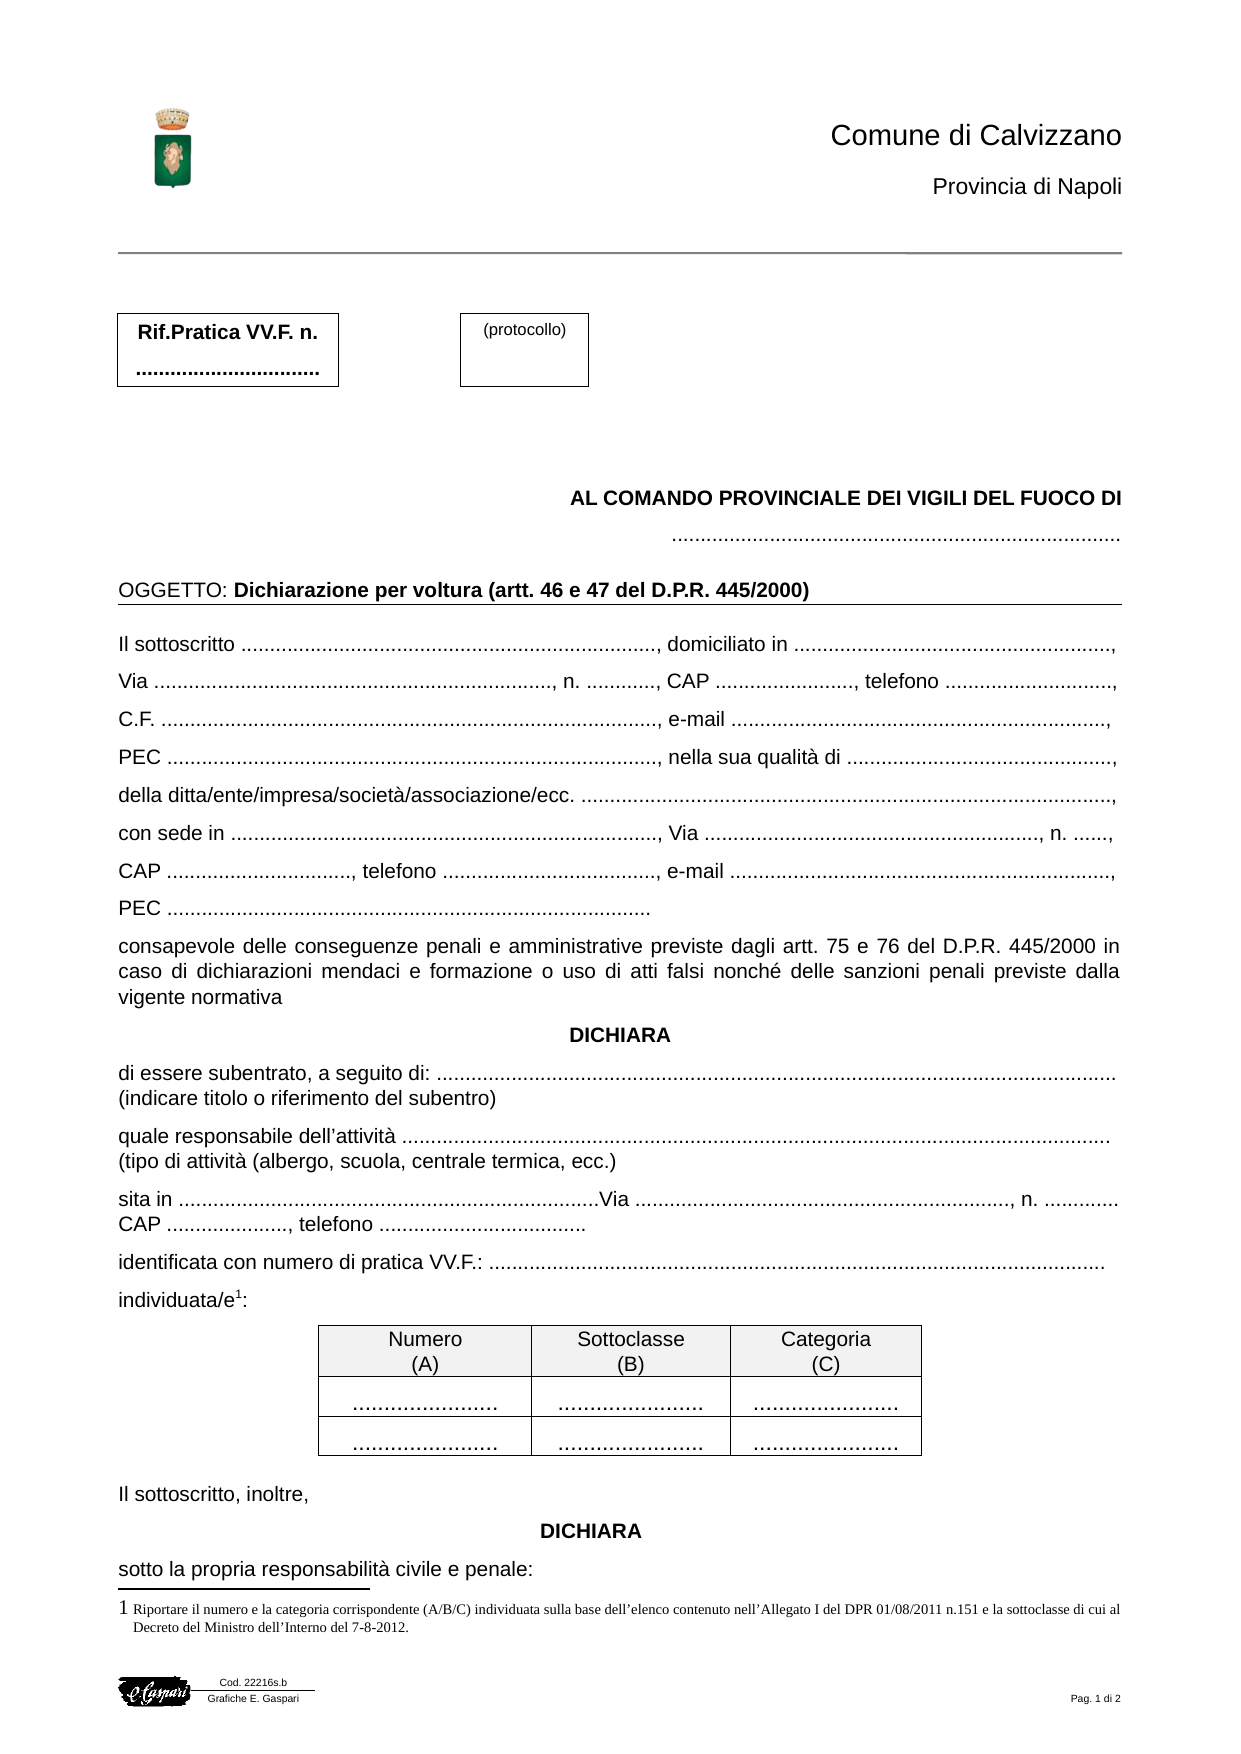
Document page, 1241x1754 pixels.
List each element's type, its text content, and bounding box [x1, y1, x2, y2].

text Provincia di Napoli [224, 173, 1122, 200]
table_header (protocollo) [461, 314, 588, 386]
text sotto la propria responsabilità civile e penale: [118, 1557, 1107, 1581]
text quale responsabile dell’attività ........................................................................................................................... (tipo di attività (albergo, scuola, centrale termica, ecc.) [118, 1123, 1122, 1173]
text DICHIARA [118, 1022, 1122, 1046]
table_cell ....................... [731, 1377, 921, 1416]
table_cell ....................... [731, 1417, 921, 1455]
text CAP ................................, telefono ....................................., e-mail .................................................................., [118, 858, 1122, 882]
text Comune di Calvizzano [224, 118, 1122, 152]
table_cell ....................... [319, 1377, 531, 1416]
text consapevole delle conseguenze penali e amministrative previste dagli artt. 75 e 76 del D.P.R. 445/2000 in caso di dichiarazioni mendaci e formazione o uso di atti falsi nonché delle sanzioni penali previste dalla vigente normativa [118, 934, 1122, 1009]
text di essere subentrato, a seguito di: ...................................................................................................................... (indicare titolo o riferimento del subentro) [118, 1060, 1122, 1109]
text identificata con numero di pratica VV.F.: ........................................................................................................... [118, 1250, 1122, 1274]
table_cell ....................... [319, 1417, 531, 1455]
table_header Categoria (C) [731, 1326, 921, 1376]
picture [117, 1675, 191, 1707]
text della ditta/ente/impresa/società/associazione/ecc. ............................................................................................, [118, 783, 1122, 807]
text individuata/e: [118, 1287, 1122, 1311]
picture [122, 87, 224, 219]
text AL COMANDO PROVINCIALE DEI VIGILI DEL FUOCO DI [118, 486, 1122, 509]
text C.F. ......................................................................................, e-mail ................................................................., [118, 707, 1122, 731]
text con sede in .........................................................................., Via .........................................................., n. ......, [118, 821, 1122, 844]
text Il sottoscritto ........................................................................, domiciliato in ......................................................., [118, 632, 1122, 656]
text .............................................................................. [118, 522, 1122, 546]
table_header Numero (A) [319, 1326, 531, 1376]
table_cell ....................... [532, 1377, 730, 1416]
text PEC ....................................................................................., nella sua qualità di .............................................., [118, 745, 1122, 769]
table_cell ....................... [532, 1417, 730, 1455]
text PEC .................................................................................... [118, 896, 1122, 920]
text DICHIARA [118, 1519, 1064, 1543]
text sita in .........................................................................Via ................................................................., n. ............. CAP ....................., telefono .................................... [118, 1187, 1122, 1236]
table_header Sottoclasse (B) [532, 1326, 730, 1376]
text Riportare il numero e la categoria corrispondente (A/B/C) individuata sulla base dell’elenco contenuto nell’Allegato I del DPR 01/08/2011 n.151 e la sottoclasse di cui al Decreto del Ministro dell’Interno del 7-8-2012. [118, 1595, 1122, 1636]
text Via ....................................................................., n. ............, CAP ........................, telefono ............................., [118, 669, 1122, 693]
text OGGETTO: Dichiarazione per voltura (artt. 46 e 47 del D.P.R. 445/2000) [118, 578, 1122, 604]
table_header [339, 313, 460, 386]
table_header Rif.Pratica VV.F. n. ................................ [118, 314, 338, 386]
text Il sottoscritto, inoltre, [118, 1481, 1063, 1505]
